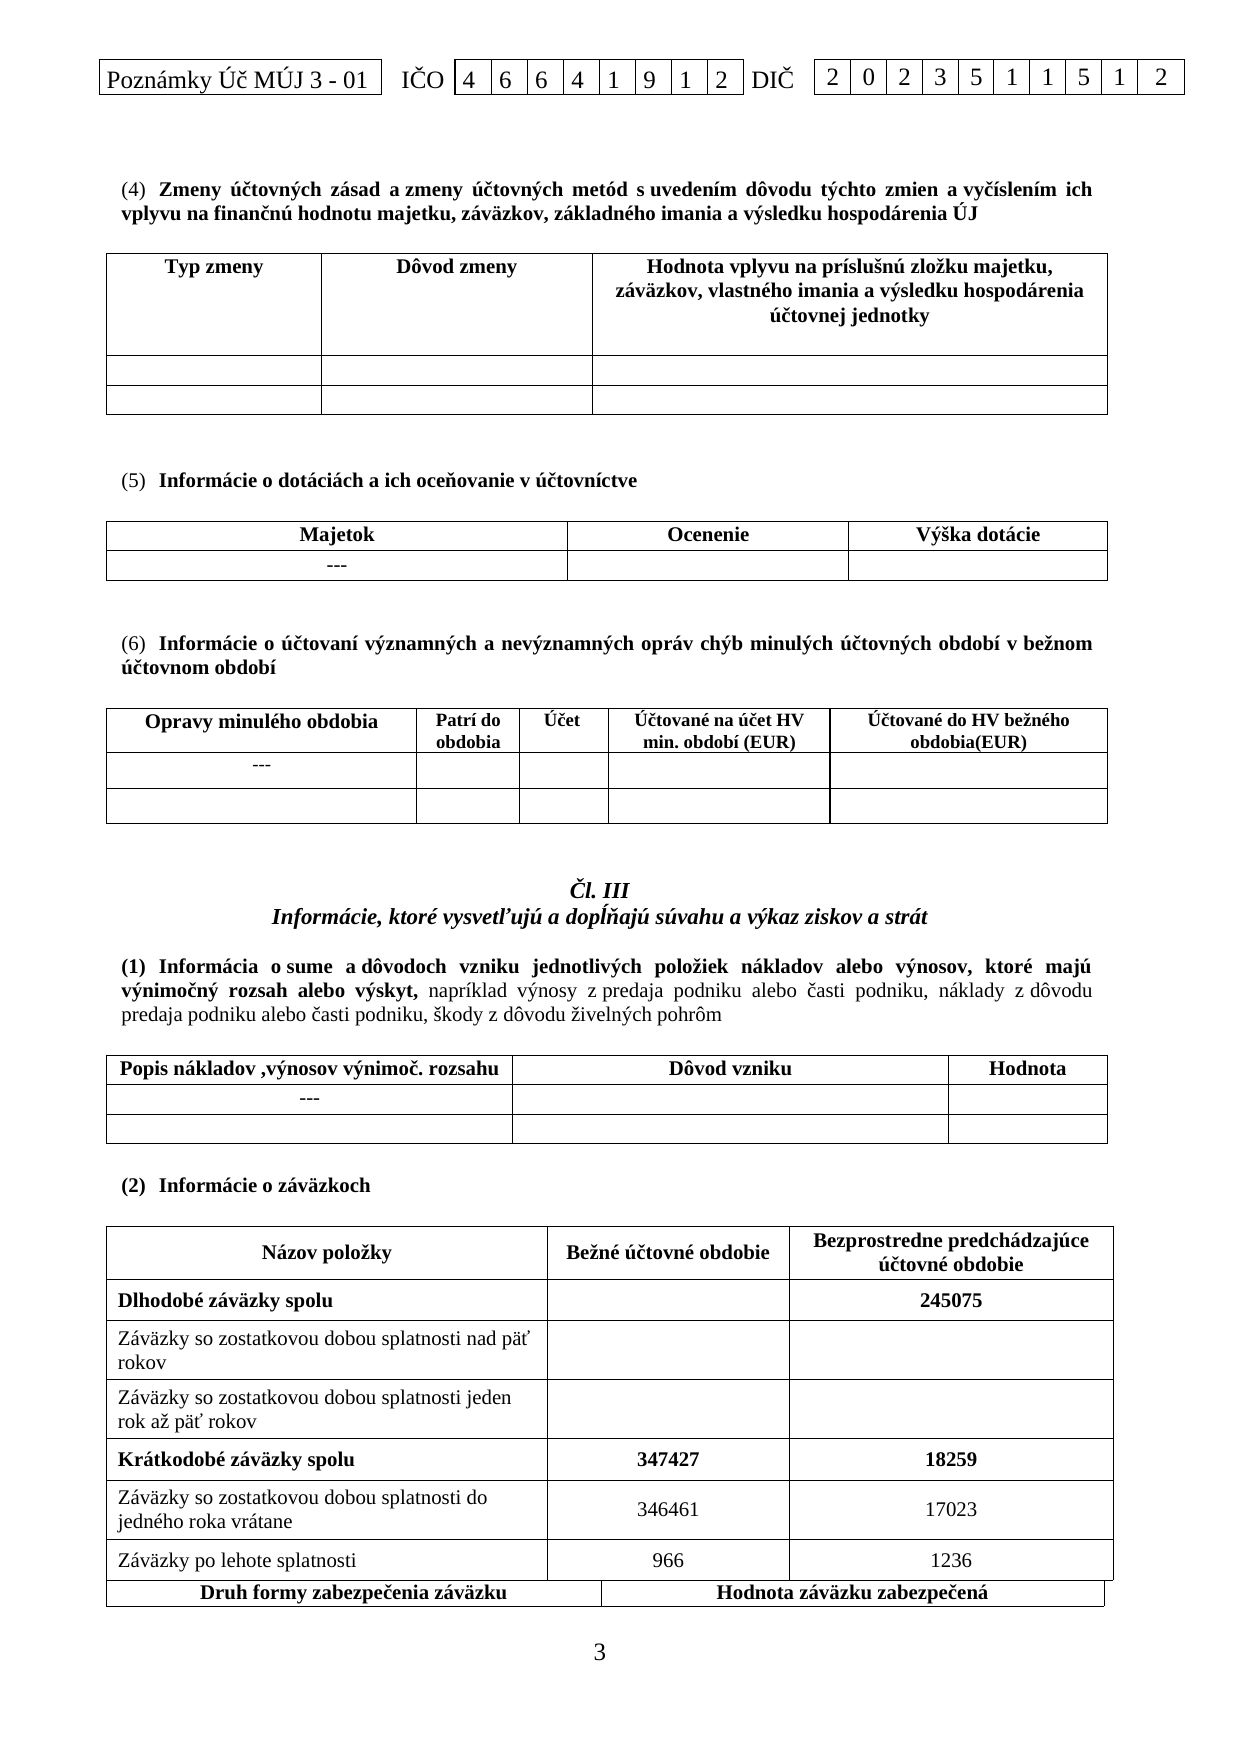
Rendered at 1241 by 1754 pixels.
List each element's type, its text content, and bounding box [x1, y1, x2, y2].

table_cell [322, 356, 592, 385]
table_header Ocenenie [568, 522, 848, 550]
table_cell Záväzky so zostatkovou dobou splatnosti nad päť rokov [107, 1321, 547, 1379]
table_header Dôvod vzniku [513, 1056, 948, 1084]
text Čl. III [106, 877, 1092, 903]
table_cell [548, 1280, 789, 1320]
table_cell Krátkodobé záväzky spolu [107, 1439, 547, 1480]
table_cell [417, 753, 519, 788]
table_cell [520, 789, 608, 823]
table_cell Záväzky po lehote splatnosti [107, 1540, 547, 1580]
table_header Opravy minulého obdobia [107, 709, 416, 752]
table_cell Hodnota záväzku zabezpečená [602, 1581, 1104, 1606]
table_header Dôvod zmeny [322, 254, 592, 355]
table_header Popis nákladov ,výnosov výnimoč. rozsahu [107, 1056, 512, 1084]
table_cell [107, 1115, 512, 1143]
table_cell Záväzky so zostatkovou dobou splatnosti jeden rok až päť rokov [107, 1380, 547, 1438]
table_cell [513, 1115, 948, 1143]
table_cell 18259 [790, 1439, 1113, 1480]
table_cell [949, 1115, 1107, 1143]
table_header Účet [520, 709, 608, 752]
table_cell 346461 [548, 1481, 789, 1539]
list Informácie o záväzkoch [121, 1173, 1092, 1197]
text Informácie, ktoré vysvetľujú a dopĺňajú súvahu a výkaz ziskov a strát [106, 903, 1092, 930]
table_header Názov položky [107, 1227, 547, 1279]
table_cell Druh formy zabezpečenia záväzku [107, 1581, 601, 1606]
table_cell [609, 789, 829, 823]
table_cell [520, 753, 608, 788]
table_cell 966 [548, 1540, 789, 1580]
table_header Bezprostredne predchádzajúce účtovné obdobie [790, 1227, 1113, 1279]
table_cell [107, 356, 321, 385]
table_cell [107, 789, 416, 823]
table_cell [831, 789, 1107, 823]
table_cell [417, 789, 519, 823]
table_header Typ zmeny [107, 254, 321, 355]
table_cell --- [107, 551, 567, 580]
table_cell --- [107, 753, 416, 788]
table_cell [568, 551, 848, 580]
list Zmeny účtovných zásad a zmeny účtovných metód s uvedením dôvodu týchto zmien a vyčíslením ich vplyvu na finančnú hodnotu majetku, záväzkov, základného imania a výsledku hospodárenia ÚJ [121, 176, 1092, 224]
table_cell [831, 753, 1107, 788]
table_cell 1236 [790, 1540, 1113, 1580]
table_cell Dlhodobé záväzky spolu [107, 1280, 547, 1320]
table_header Majetok [107, 522, 567, 550]
list Informácie o dotáciách a ich oceňovanie v účtovníctve [121, 468, 1092, 492]
table_header Výška dotácie [849, 522, 1107, 550]
table_cell [949, 1085, 1107, 1114]
table_cell [849, 551, 1107, 580]
table_cell 245075 [790, 1280, 1113, 1320]
table_cell [790, 1321, 1113, 1379]
table_cell [790, 1380, 1113, 1438]
table_header Patrí do obdobia [417, 709, 519, 752]
table_cell [513, 1085, 948, 1114]
table_header Hodnota [949, 1056, 1107, 1084]
table_cell [609, 753, 829, 788]
table_cell [1105, 1581, 1113, 1606]
table_cell --- [107, 1085, 512, 1114]
table_header Účtované do HV bežného obdobia(EUR) [831, 709, 1107, 752]
table_cell [593, 386, 1107, 414]
table_header Účtované na účet HV min. období (EUR) [609, 709, 829, 752]
table_cell [593, 356, 1107, 385]
table_cell [322, 386, 592, 414]
list Informácie o účtovaní významných a nevýznamných opráv chýb minulých účtovných období v bežnom účtovnom období [121, 631, 1092, 679]
table_header Hodnota vplyvu na príslušnú zložku majetku, záväzkov, vlastného imania a výsledku hospodárenia účtovnej jednotky [593, 254, 1107, 355]
table_header Bežné účtovné obdobie [548, 1227, 789, 1279]
table_cell [548, 1321, 789, 1379]
table_cell 17023 [790, 1481, 1113, 1539]
table_cell [107, 386, 321, 414]
table_cell Záväzky so zostatkovou dobou splatnosti do jedného roka vrátane [107, 1481, 547, 1539]
table_cell 347427 [548, 1439, 789, 1480]
table_cell [548, 1380, 789, 1438]
list Informácia o sume a dôvodoch vzniku jednotlivých položiek nákladov alebo výnosov, ktoré majú výnimočný rozsah alebo výskyt, napríklad výnosy z predaja podniku alebo časti podniku, náklady z dôvodu predaja podniku alebo časti podniku, škody z dôvodu živelných pohrôm [121, 954, 1092, 1026]
